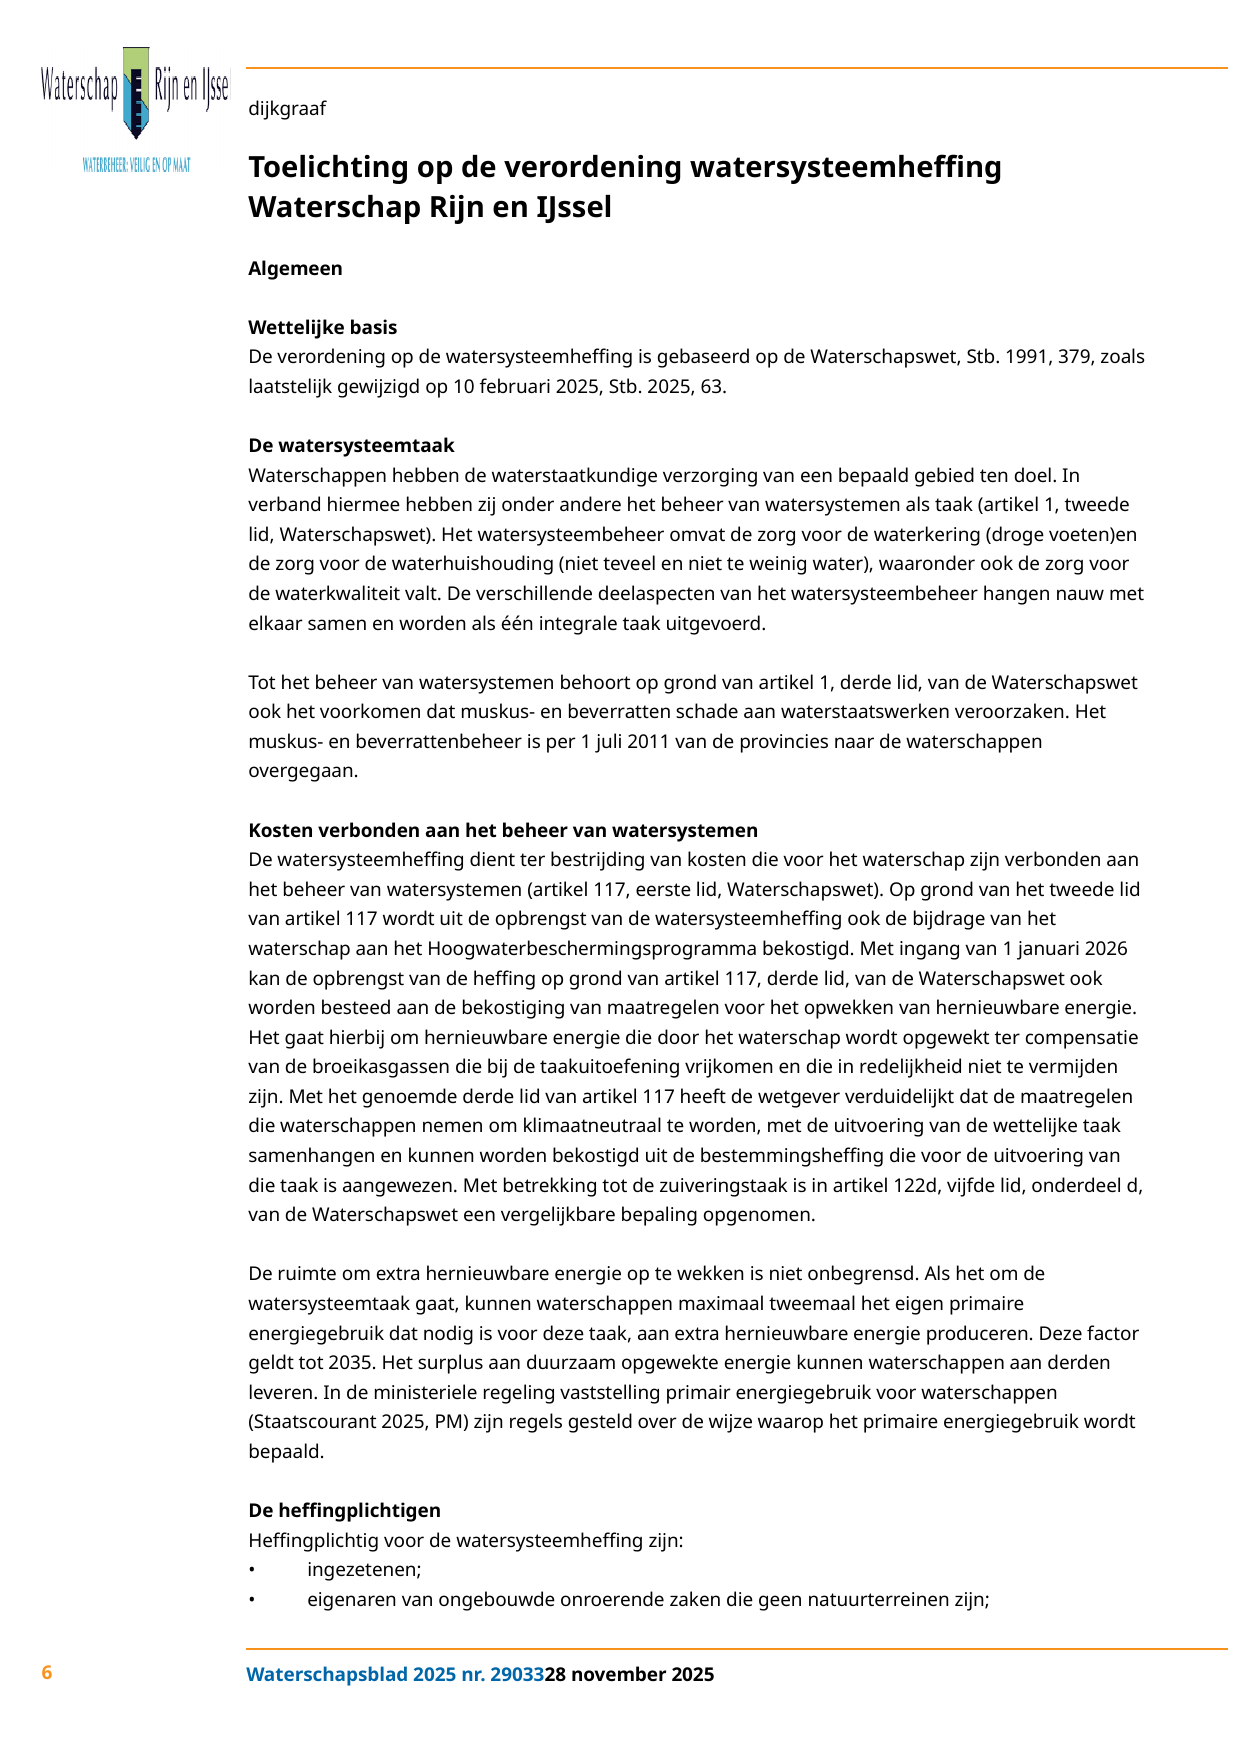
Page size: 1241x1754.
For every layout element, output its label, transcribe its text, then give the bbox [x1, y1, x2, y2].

text Wettelijke basis [248, 314, 1152, 340]
text De ruimte om extra hernieuwbare energie op te wekken is niet onbegrensd. Als het om de watersysteemtaak gaat, kunnen waterschappen maximaal tweemaal het eigen primaire energiegebruik dat nodig is voor deze taak, aan extra hernieuwbare energie produceren. Deze factor geldt tot 2035. Het surplus aan duurzaam opgewekte energie kunnen waterschappen aan derden leveren. In de ministeriele regeling vaststelling primair energiegebruik voor waterschappen (Staatscourant 2025, PM) zijn regels gesteld over de wijze waarop het primaire energiegebruik wordt bepaald. [248, 1261, 1152, 1464]
text Waterschappen hebben de waterstaatkundige verzorging van een bepaald gebied ten doel. In verband hiermee hebben zij onder andere het beheer van watersystemen als taak (artikel 1, tweede lid, Waterschapswet). Het watersysteembeheer omvat de zorg voor de waterkering (droge voeten)en de zorg voor de waterhuishouding (niet teveel en niet te weinig water), waaronder ook de zorg voor de waterkwaliteit valt. De verschillende deelaspecten van het watersysteembeheer hangen nauw met elkaar samen en worden als één integrale taak uitgevoerd. [248, 462, 1152, 636]
list ingezetenen; [248, 1556, 1152, 1582]
text dijkgraaf [248, 95, 1152, 121]
text Algemeen [248, 255, 1152, 281]
text Toelichting op de verordening watersysteemheffing Waterschap Rijn en IJssel [248, 146, 1152, 226]
text De heffingplichtigen [248, 1497, 1152, 1523]
list eigenaren van ongebouwde onroerende zaken die geen natuurterreinen zijn; [248, 1586, 1152, 1612]
text Kosten verbonden aan het beheer van watersystemen [248, 817, 1152, 843]
picture [41, 47, 231, 172]
text De watersysteemheffing dient ter bestrijding van kosten die voor het waterschap zijn verbonden aan het beheer van watersystemen (artikel 117, eerste lid, Waterschapswet). Op grond van het tweede lid van artikel 117 wordt uit de opbrengst van de watersysteemheffing ook de bijdrage van het waterschap aan het Hoogwaterbeschermingsprogramma bekostigd. Met ingang van 1 januari 2026 kan de opbrengst van de heffing op grond van artikel 117, derde lid, van de Waterschapswet ook worden besteed aan de bekostiging van maatregelen voor het opwekken van hernieuwbare energie. Het gaat hierbij om hernieuwbare energie die door het waterschap wordt opgewekt ter compensatie van de broeikasgassen die bij de taakuitoefening vrijkomen en die in redelijkheid niet te vermijden zijn. Met het genoemde derde lid van artikel 117 heeft de wetgever verduidelijkt dat de maatregelen die waterschappen nemen om klimaatneutraal te worden, met de uitvoering van de wettelijke taak samenhangen en kunnen worden bekostigd uit de bestemmingsheffing die voor de uitvoering van die taak is aangewezen. Met betrekking tot de zuiveringstaak is in artikel 122d, vijfde lid, onderdeel d, van de Waterschapswet een vergelijkbare bepaling opgenomen. [248, 846, 1152, 1227]
text De verordening op de watersysteemheffing is gebaseerd op de Waterschapswet, Stb. 1991, 379, zoals laatstelijk gewijzigd op 10 februari 2025, Stb. 2025, 63. [248, 343, 1152, 399]
text De watersysteemtaak [248, 432, 1152, 458]
text Heffingplichtig voor de watersysteemheffing zijn: [248, 1527, 1152, 1553]
text Tot het beheer van watersystemen behoort op grond van artikel 1, derde lid, van de Waterschapswet ook het voorkomen dat muskus- en beverratten schade aan waterstaatswerken veroorzaken. Het muskus- en beverrattenbeheer is per 1 juli 2011 van de provincies naar de waterschappen overgegaan. [248, 669, 1152, 783]
